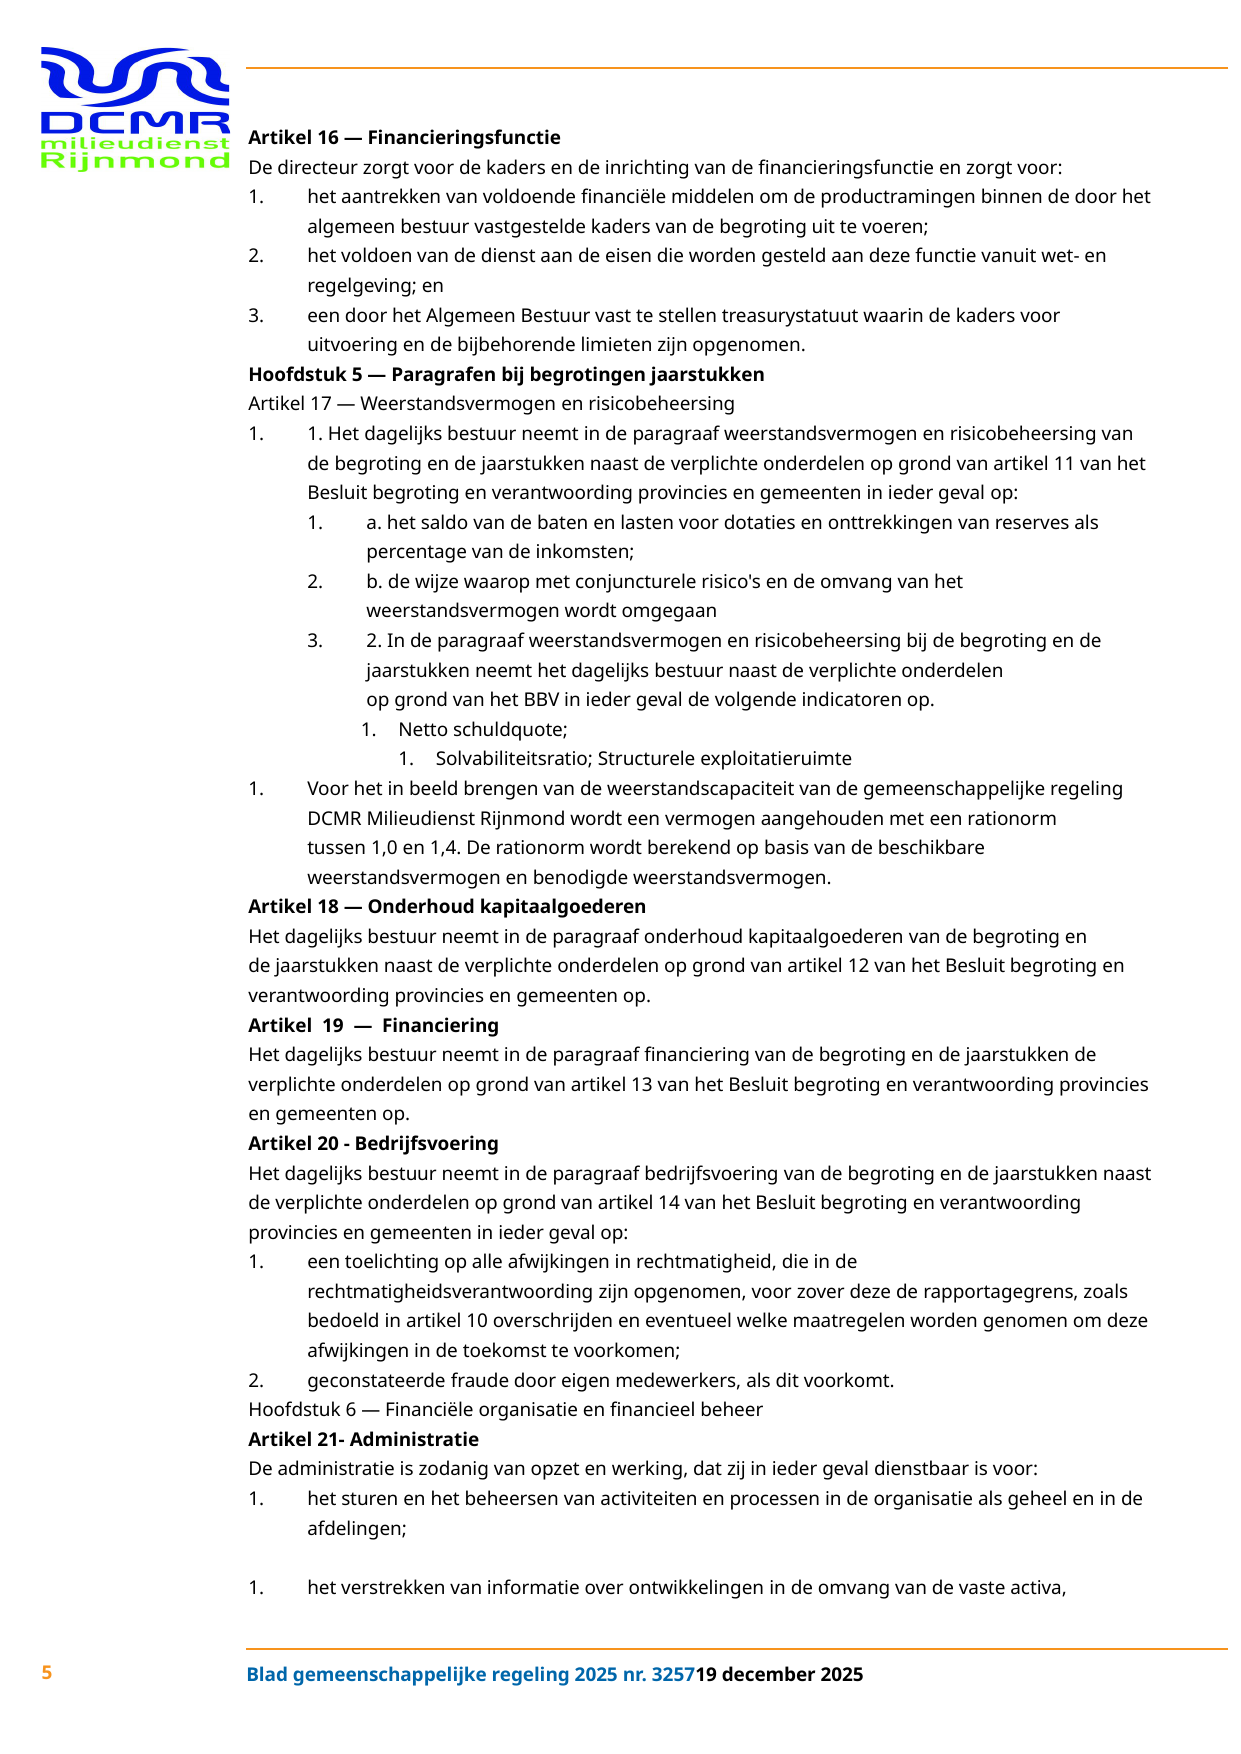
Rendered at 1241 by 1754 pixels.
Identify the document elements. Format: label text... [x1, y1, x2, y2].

text Artikel 17 — Weerstandsvermogen en risicobeheersing [248, 391, 1152, 416]
text De directeur zorgt voor de kaders en de inrichting van de financieringsfunctie en zorgt voor: [248, 154, 1152, 180]
list het aantrekken van voldoende financiële middelen om de productramingen binnen de door het algemeen bestuur vastgestelde kaders van de begroting uit te voeren; [248, 183, 1152, 239]
picture [41, 47, 231, 172]
list het sturen en het beheersen van activiteiten en processen in de organisatie als geheel en in de afdelingen; [248, 1485, 1152, 1541]
text Hoofdstuk 5 — Paragrafen bij begrotingen jaarstukken [248, 361, 1152, 387]
text Hoofdstuk 6 — Financiële organisatie en financieel beheer [248, 1396, 1152, 1422]
list a. het saldo van de baten en lasten voor dotaties en onttrekkingen van reserves als percentage van de inkomsten; [307, 509, 1152, 564]
text Het dagelijks bestuur neemt in de paragraaf financiering van de begroting en de jaarstukken de verplichte onderdelen op grond van artikel 13 van het Besluit begroting en verantwoording provincies en gemeenten op. [248, 1041, 1152, 1126]
text Artikel 21- Administratie [248, 1426, 1152, 1452]
list een door het Algemeen Bestuur vast te stellen treasurystatuut waarin de kaders voor uitvoering en de bijbehorende limieten zijn opgenomen. [248, 302, 1152, 357]
list geconstateerde fraude door eigen medewerkers, als dit voorkomt. [248, 1367, 1152, 1393]
list 1. Het dagelijks bestuur neemt in de paragraaf weerstandsvermogen en risicobeheersing van de begroting en de jaarstukken naast de verplichte onderdelen op grond van artikel 11 van het Besluit begroting en verantwoording provincies en gemeenten in ieder geval op: [248, 420, 1152, 505]
text Het dagelijks bestuur neemt in de paragraaf bedrijfsvoering van de begroting en de jaarstukken naast de verplichte onderdelen op grond van artikel 14 van het Besluit begroting en verantwoording provincies en gemeenten in ieder geval op: [248, 1160, 1152, 1245]
list het verstrekken van informatie over ontwikkelingen in de omvang van de vaste activa, [248, 1574, 1152, 1600]
list 2. In de paragraaf weerstandsvermogen en risicobeheersing bij de begroting en de jaarstukken neemt het dagelijks bestuur naast de verplichte onderdelen op grond van het BBV in ieder geval de volgende indicatoren op. [307, 627, 1152, 712]
list b. de wijze waarop met conjuncturele risico's en de omvang van het weerstandsvermogen wordt omgegaan [307, 568, 1152, 623]
text Artikel 19 — Financiering [248, 1012, 1152, 1038]
text De administratie is zodanig van opzet en werking, dat zij in ieder geval dienstbaar is voor: [248, 1456, 1152, 1481]
list Netto schuldquote; [361, 716, 1152, 742]
list Voor het in beeld brengen van de weerstandscapaciteit van de gemeenschappelijke regeling DCMR Milieudienst Rijnmond wordt een vermogen aangehouden met een rationorm tussen 1,0 en 1,4. De rationorm wordt berekend op basis van de beschikbare weerstandsvermogen en benodigde weerstandsvermogen. [248, 775, 1152, 890]
text Artikel 20 - Bedrijfsvoering [248, 1130, 1152, 1156]
text Artikel 16 — Financieringsfunctie [248, 124, 1152, 150]
list Solvabiliteitsratio; Structurele exploitatieruimte [398, 746, 1152, 771]
text Artikel 18 — Onderhoud kapitaalgoederen [248, 893, 1152, 919]
list een toelichting op alle afwijkingen in rechtmatigheid, die in de rechtmatigheidsverantwoording zijn opgenomen, voor zover deze de rapportagegrens, zoals bedoeld in artikel 10 overschrijden en eventueel welke maatregelen worden genomen om deze afwijkingen in de toekomst te voorkomen; [248, 1248, 1152, 1363]
list het voldoen van de dienst aan de eisen die worden gesteld aan deze functie vanuit wet- en regelgeving; en [248, 243, 1152, 298]
text Het dagelijks bestuur neemt in de paragraaf onderhoud kapitaalgoederen van de begroting en de jaarstukken naast de verplichte onderdelen op grond van artikel 12 van het Besluit begroting en verantwoording provincies en gemeenten op. [248, 923, 1152, 1008]
